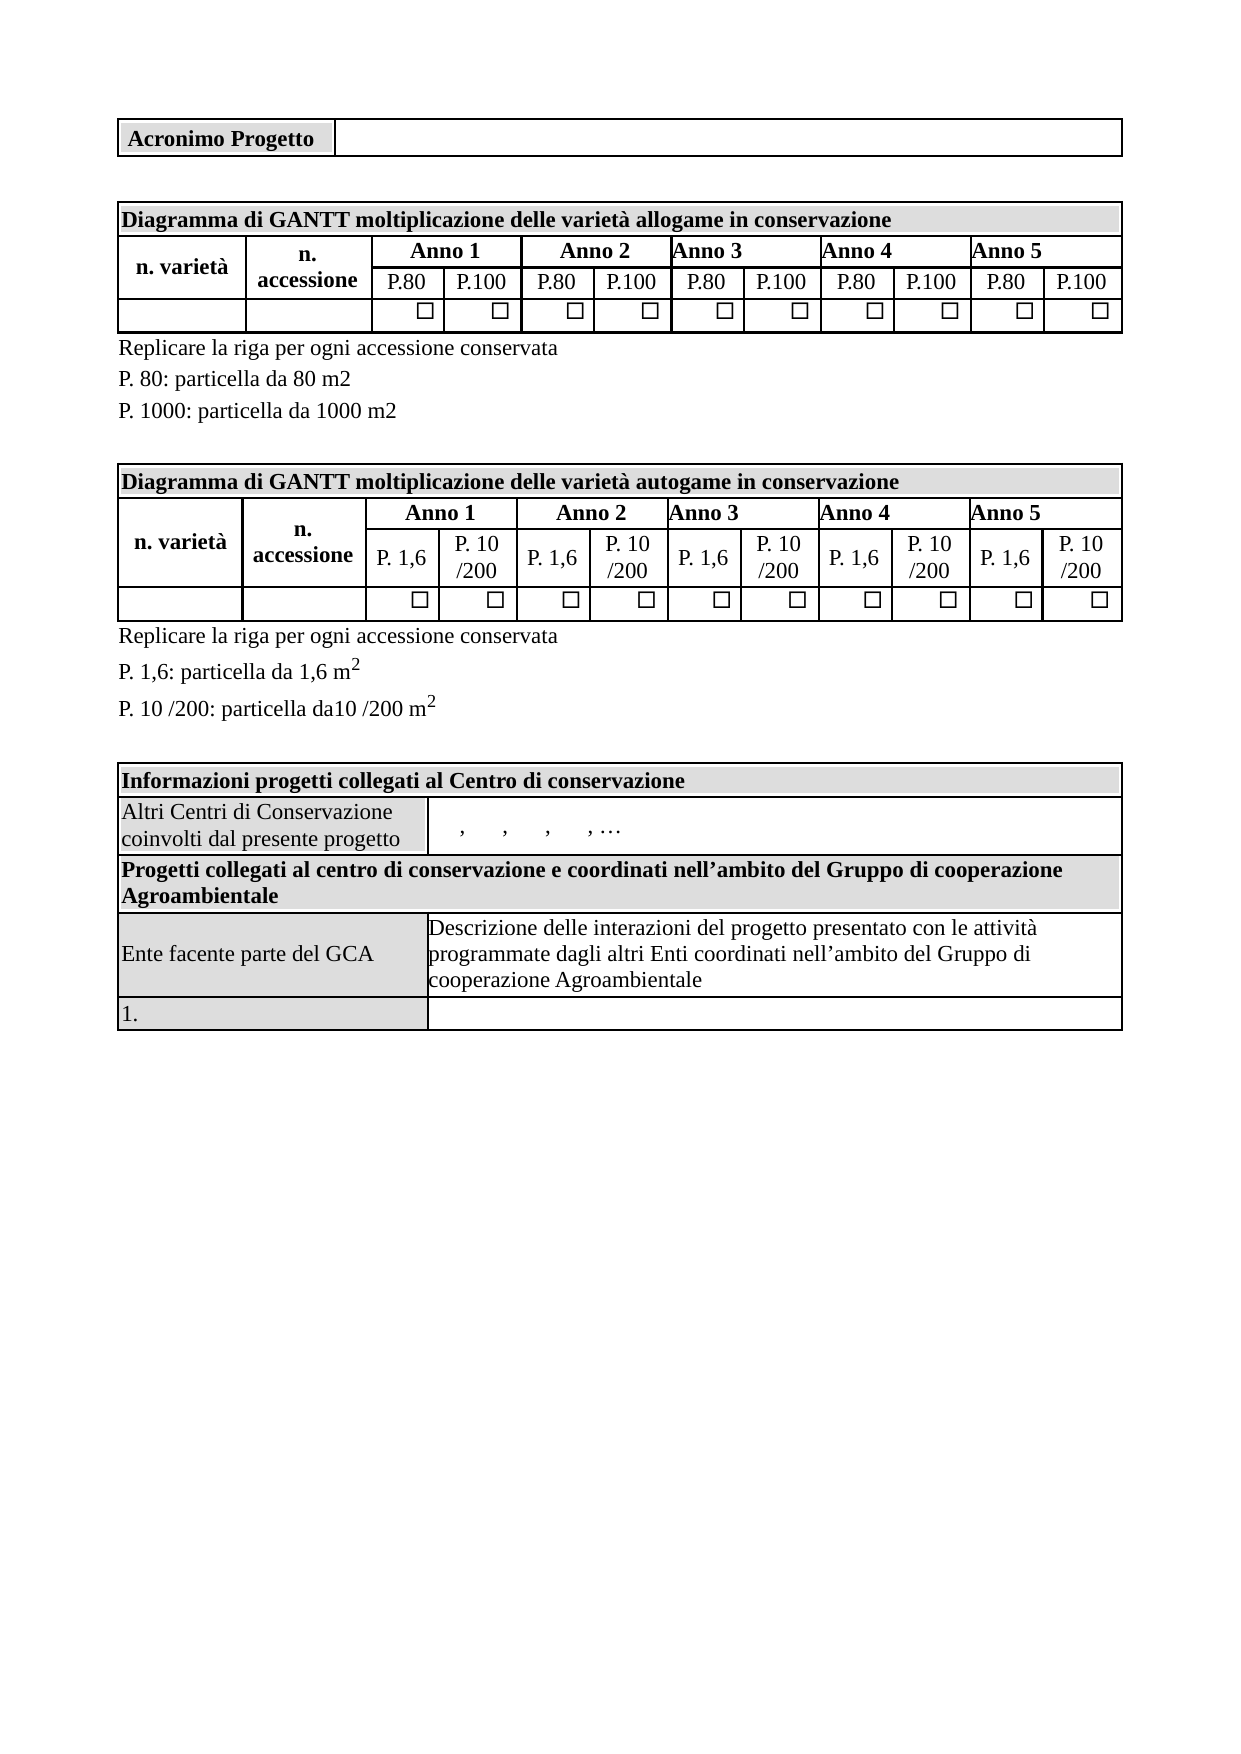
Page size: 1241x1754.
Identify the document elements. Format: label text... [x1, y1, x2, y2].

table_cell Anno 3 [669, 499, 818, 528]
table_cell n. accessione [244, 499, 365, 586]
table_cell Progetti collegati al centro di conservazione e coordinati nell’ambito del Gruppo di cooperazione Agroambientale [119, 856, 1121, 912]
table_cell Anno 1 [373, 237, 520, 266]
table_cell P.80 [523, 269, 593, 298]
table_cell Anno 4 [820, 499, 969, 528]
table_cell Anno 5 [972, 237, 1121, 266]
table_cell P.80 [972, 269, 1043, 298]
table_cell ¨ [742, 588, 818, 620]
table_cell ¨ [591, 588, 667, 620]
text P. 80: particella da 80 m2 [118, 365, 1122, 391]
table_cell ¨ [440, 588, 516, 620]
table_cell [244, 588, 365, 620]
table_cell P. 1,6 [820, 530, 891, 586]
table_cell n. varietà [119, 499, 241, 586]
table_cell P. 1,6 [669, 530, 740, 586]
table_cell Ente facente parte del GCA [119, 914, 427, 996]
table_cell ¨ [373, 300, 443, 331]
text P. 1000: particella da 1000 m2 [118, 397, 1122, 423]
table_cell ¨ [893, 588, 969, 620]
table_cell ¨ [971, 588, 1041, 620]
table_cell Altri Centri di Conservazione coinvolti dal presente progetto [119, 798, 427, 854]
table_cell P.100 [895, 269, 970, 298]
table_cell 1. [119, 998, 427, 1029]
text P. 1,6: particella da 1,6 m2 [118, 653, 1122, 684]
text P. 10 /200: particella da10 /200 m2 [118, 690, 1122, 721]
table_cell ¨ [1045, 300, 1121, 331]
table_cell [429, 998, 1121, 1029]
table_cell , , , , … [429, 798, 1121, 854]
table_cell Anno 4 [822, 237, 970, 266]
table_cell P.100 [745, 269, 820, 298]
table_cell [247, 300, 371, 331]
table_cell P.80 [822, 269, 893, 298]
table_cell P. 10 /200 [440, 530, 516, 586]
table_cell ¨ [523, 300, 593, 331]
table_cell ¨ [1044, 588, 1121, 620]
table_cell [119, 588, 241, 620]
text Replicare la riga per ogni accessione conservata [118, 622, 1122, 648]
table_cell ¨ [367, 588, 438, 620]
table_cell P.100 [595, 269, 670, 298]
table_cell ¨ [972, 300, 1043, 331]
table_cell n. varietà [119, 237, 245, 298]
table_cell [119, 300, 245, 331]
table_cell P. 10 /200 [591, 530, 667, 586]
table_cell ¨ [673, 300, 743, 331]
table_cell ¨ [445, 300, 520, 331]
table_cell P. 10 /200 [893, 530, 969, 586]
table_cell ¨ [745, 300, 820, 331]
table_cell Anno 1 [367, 499, 516, 528]
text Replicare la riga per ogni accessione conservata [118, 334, 1122, 360]
table_header Diagramma di GANTT moltiplicazione delle varietà autogame in conservazione [119, 465, 1121, 497]
table_cell ¨ [822, 300, 893, 331]
table_cell P. 10 /200 [742, 530, 818, 586]
table_cell ¨ [595, 300, 670, 331]
table_cell Anno 2 [518, 499, 667, 528]
table_cell P.100 [1045, 269, 1121, 298]
table_cell P. 1,6 [518, 530, 589, 586]
table_cell Anno 3 [673, 237, 820, 266]
table_cell P.100 [445, 269, 520, 298]
table_cell Anno 5 [971, 499, 1121, 528]
table_cell P. 1,6 [367, 530, 438, 586]
table_cell ¨ [895, 300, 970, 331]
table_cell P. 1,6 [971, 530, 1041, 586]
table_cell P.80 [373, 269, 443, 298]
table_cell ¨ [518, 588, 589, 620]
table_cell ¨ [820, 588, 891, 620]
table_header Informazioni progetti collegati al Centro di conservazione [119, 764, 1121, 796]
table_cell ¨ [669, 588, 740, 620]
table_cell P. 10 /200 [1044, 530, 1121, 586]
table_cell Anno 2 [523, 237, 670, 266]
table_cell n. accessione [247, 237, 371, 298]
table_header Diagramma di GANTT moltiplicazione delle varietà allogame in conservazione [119, 203, 1121, 235]
table_cell P.80 [673, 269, 743, 298]
table_cell Descrizione delle interazioni del progetto presentato con le attività programmate dagli altri Enti coordinati nell’ambito del Gruppo di cooperazione Agroambientale [429, 914, 1121, 996]
